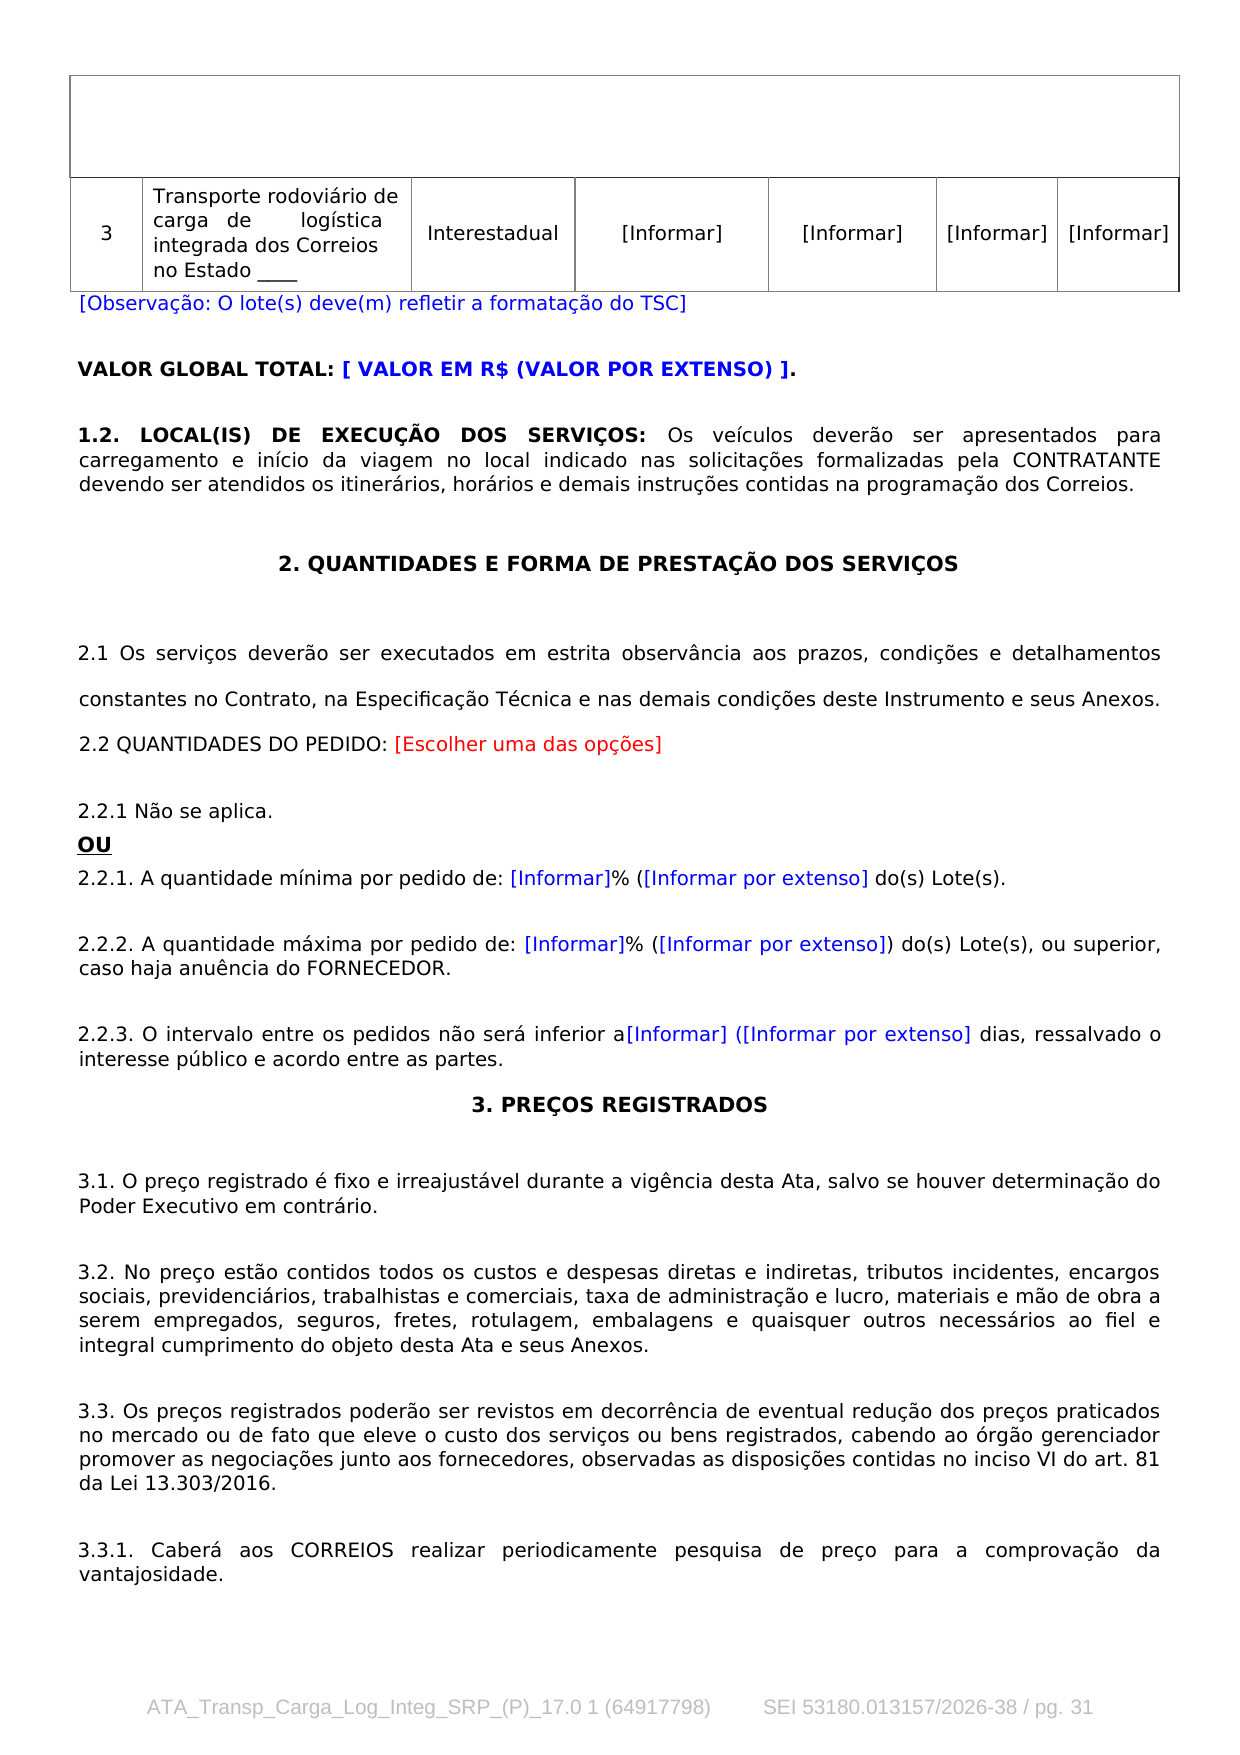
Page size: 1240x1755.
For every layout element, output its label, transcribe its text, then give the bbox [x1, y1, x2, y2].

text VALOR GLOBAL TOTAL: [ VALOR EM R$ (VALOR POR EXTENSO) ]. [77, 358, 1168, 381]
text 3.1. O preço registrado é fixo e irreajustável durante a vigência desta Ata, salvo se houver determinação do Poder Executivo em contrário. [77, 1171, 1162, 1218]
table_cell [Informar] [769, 178, 936, 291]
text 2.1 Os serviços deverão ser executados em estrita observância aos prazos, condições e detalhamentos constantes no Contrato, na Especificação Técnica e nas demais condições deste Instrumento e seus Anexos. 2.2 QUANTIDADES DO PEDIDO: [Escolher uma das opções] [77, 642, 1162, 756]
table_cell Interestadual [412, 178, 574, 291]
table_cell [Informar] [1058, 178, 1178, 291]
text 2.2.3. O intervalo entre os pedidos não será inferior a[Informar] ([Informar por extenso] dias, ressalvado o interesse público e acordo entre as partes. [77, 1023, 1162, 1071]
subtitle 3. PREÇOS REGISTRADOS [73, 1093, 1166, 1118]
table_cell [71, 76, 1179, 177]
subtitle OU [77, 833, 1168, 857]
table_cell 3 [71, 178, 142, 291]
text 2.2.1. A quantidade mínima por pedido de: [Informar]% ([Informar por extenso] do(s) Lote(s). [77, 867, 1162, 889]
text 3.3. Os preços registrados poderão ser revistos em decorrência de eventual redução dos preços praticados no mercado ou de fato que eleve o custo dos serviços ou bens registrados, cabendo ao órgão gerenciador promover as negociações junto aos fornecedores, observadas as disposições contidas no inciso VI do art. 81 da Lei 13.303/2016. [77, 1400, 1162, 1496]
table_cell Transporte rodoviário de carga de logística integrada dos Correios no Estado ____ [143, 178, 411, 291]
text 3.2. No preço estão contidos todos os custos e despesas diretas e indiretas, tributos incidentes, encargos sociais, previdenciários, trabalhistas e comerciais, taxa de administração e lucro, materiais e mão de obra a serem empregados, seguros, fretes, rotulagem, embalagens e quaisquer outros necessários ao fiel e integral cumprimento do objeto desta Ata e seus Anexos. [77, 1261, 1162, 1357]
table_cell [Informar] [576, 178, 768, 291]
table_cell [Informar] [937, 178, 1057, 291]
subtitle 2. QUANTIDADES E FORMA DE PRESTAÇÃO DOS SERVIÇOS [73, 552, 1164, 576]
text 2.2.2. A quantidade máxima por pedido de: [Informar]% ([Informar por extenso]) do(s) Lote(s), ou superior, caso haja anuência do FORNECEDOR. [77, 933, 1162, 980]
text 3.3.1. Caberá aos CORREIOS realizar periodicamente pesquisa de preço para a comprovação da vantajosidade. [77, 1539, 1162, 1586]
text 2.2.1 Não se aplica. [77, 800, 1162, 823]
text 1.2. LOCAL(IS) DE EXECUÇÃO DOS SERVIÇOS: Os veículos deverão ser apresentados para carregamento e início da viagem no local indicado nas solicitações formalizadas pela CONTRATANTE devendo ser atendidos os itinerários, horários e demais instruções contidas na programação dos Correios. [77, 424, 1162, 496]
text [Observação: O lote(s) deve(m) refletir a formatação do TSC] [79, 292, 1168, 315]
